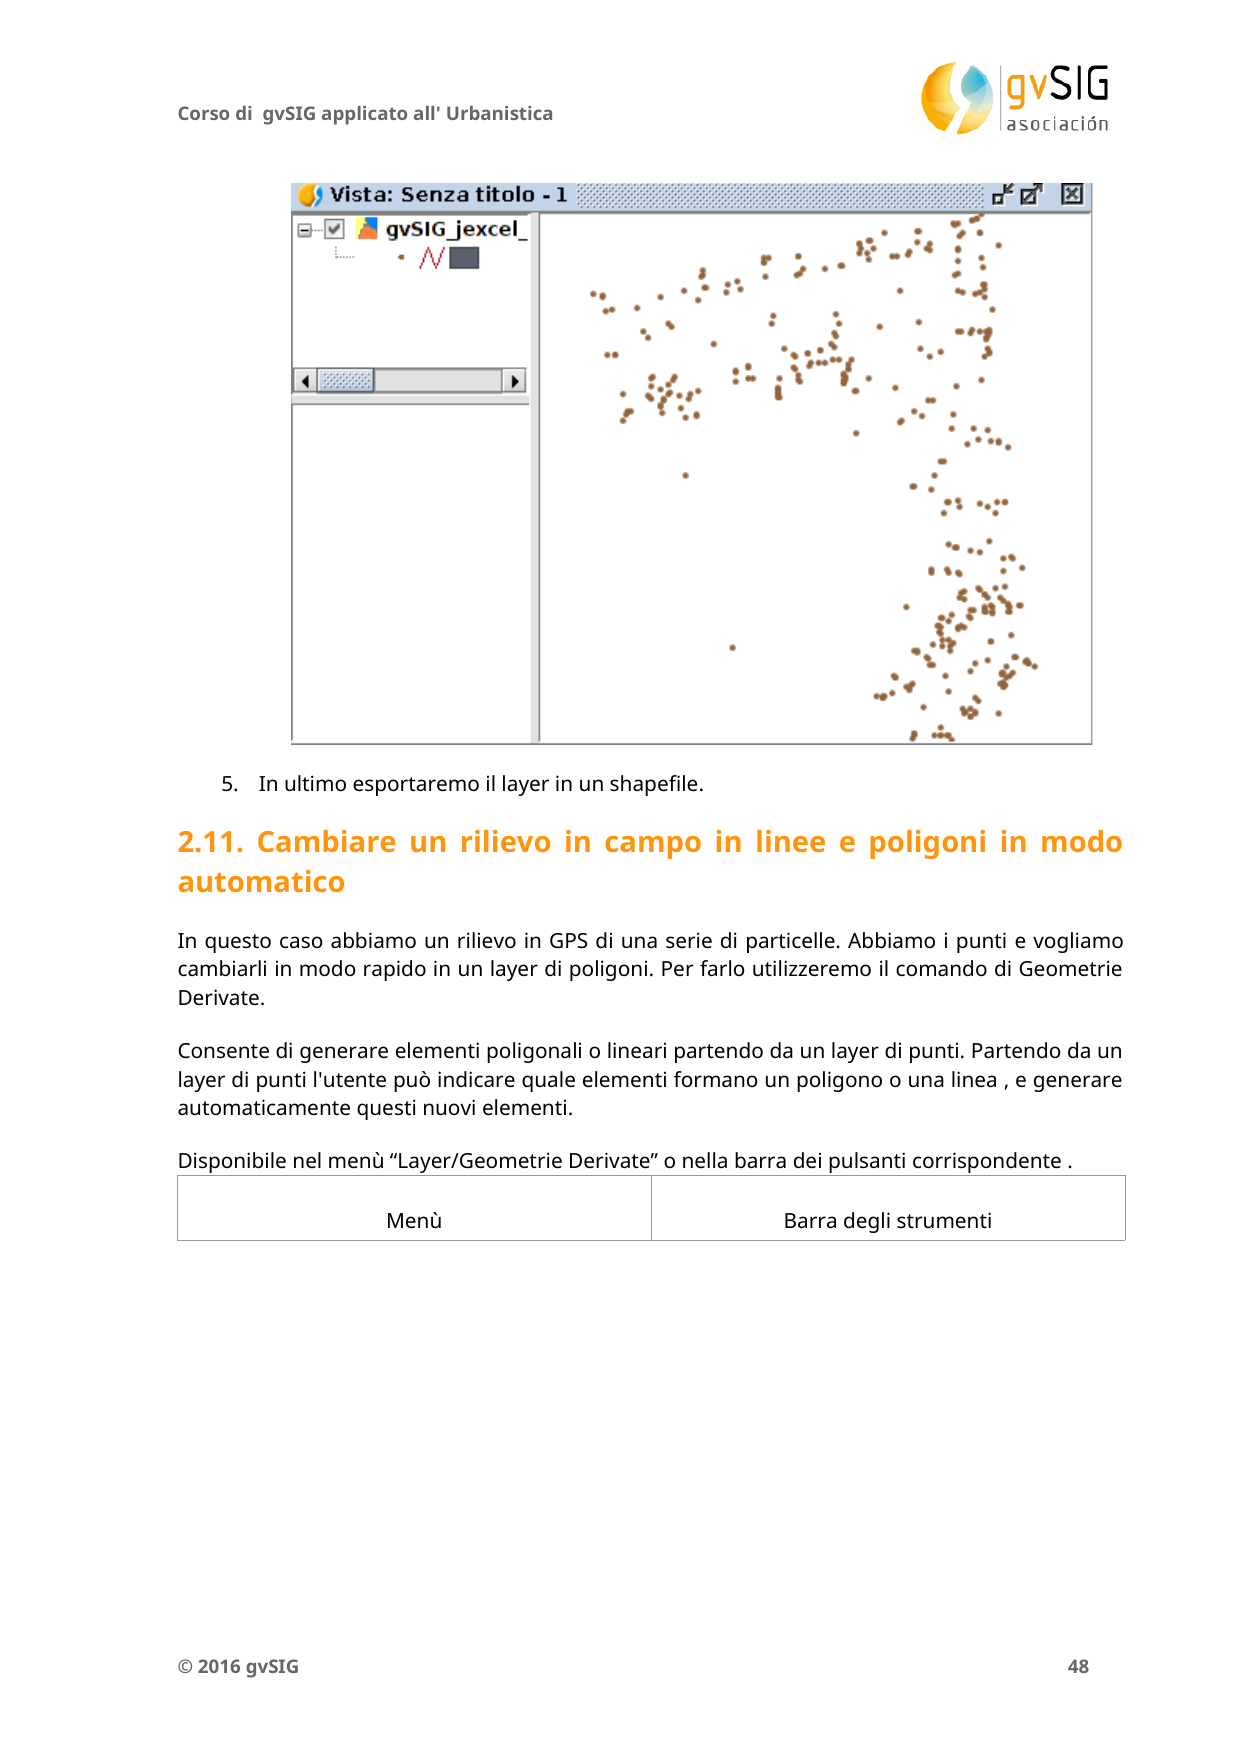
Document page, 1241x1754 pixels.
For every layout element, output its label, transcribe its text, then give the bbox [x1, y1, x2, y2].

picture [291, 183, 1093, 745]
text Consente di generare elementi poligonali o lineari partendo da un layer di punti. Partendo da un layer di punti l'utente può indicare quale elementi formano un poligono o una linea , e generare automaticamente questi nuovi elementi. [177, 1036, 1125, 1122]
list In ultimo esportaremo il layer in un shapefile. [221, 769, 1125, 798]
text Disponibile nel menù “Layer/Geometrie Derivate” o nella barra dei pulsanti corrispondente . [177, 1147, 1125, 1175]
table_header Barra degli strumenti [652, 1176, 1125, 1240]
picture [902, 47, 1122, 148]
table_header Menù [178, 1176, 651, 1240]
text In questo caso abbiamo un rilievo in GPS di una serie di particelle. Abbiamo i punti e vogliamo cambiarli in modo rapido in un layer di poligoni. Per farlo utilizzeremo il comando di Geometrie Derivate. [177, 926, 1125, 1011]
subtitle 2.11. Cambiare un rilievo in campo in linee e poligoni in modo automatico [177, 822, 1125, 901]
